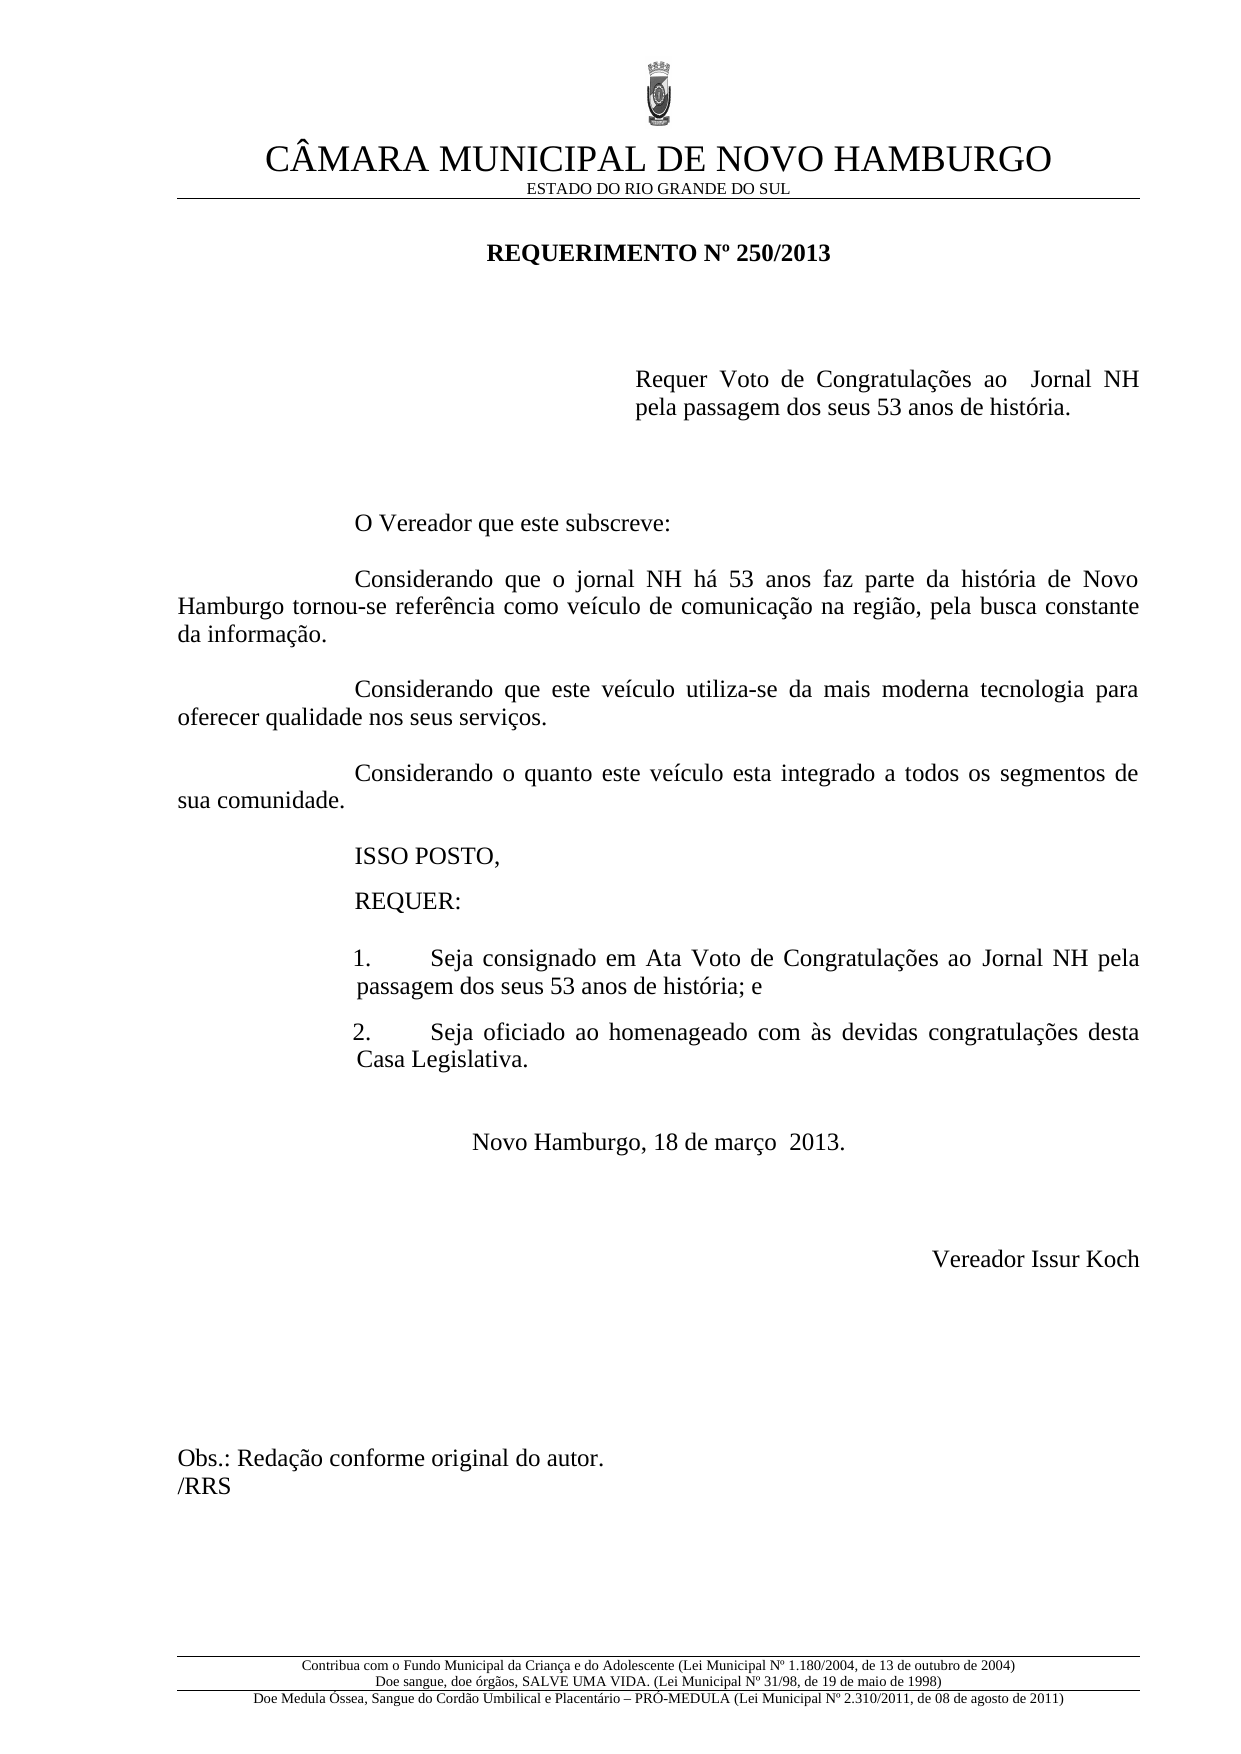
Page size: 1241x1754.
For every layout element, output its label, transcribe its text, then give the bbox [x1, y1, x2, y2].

text Vereador Issur Koch [649, 1245, 1140, 1272]
text Considerando o quanto este veículo esta integrado a todos os segmentos de sua comunidade. [177, 759, 1140, 814]
text /RRS [177, 1472, 1140, 1499]
text Considerando que este veículo utiliza-se da mais moderna tecnologia para oferecer qualidade nos seus serviços. [177, 676, 1140, 731]
text Novo Hamburgo, 18 de março 2013. [177, 1128, 1140, 1156]
text Requer Voto de Congratulações ao Jornal NH pela passagem dos seus 53 anos de história. [635, 365, 1140, 421]
title REQUERIMENTO Nº 250/2013 [177, 239, 1140, 266]
text 1. Seja consignado em Ata Voto de Congratulações ao Jornal NH pela passagem dos seus 53 anos de história; e [352, 944, 1140, 1000]
text Considerando que o jornal NH há 53 anos faz parte da história de Novo Hamburgo tornou-se referência como veículo de comunicação na região, pela busca constante da informação. [177, 565, 1140, 648]
text ISSO POSTO, [177, 842, 1140, 869]
text Obs.: Redação conforme original do autor. [177, 1444, 1140, 1472]
text REQUER: [177, 887, 1140, 915]
text 2. Seja oficiado ao homenageado com às devidas congratulações desta Casa Legislativa. [352, 1018, 1140, 1073]
text O Vereador que este subscreve: [177, 509, 1140, 537]
